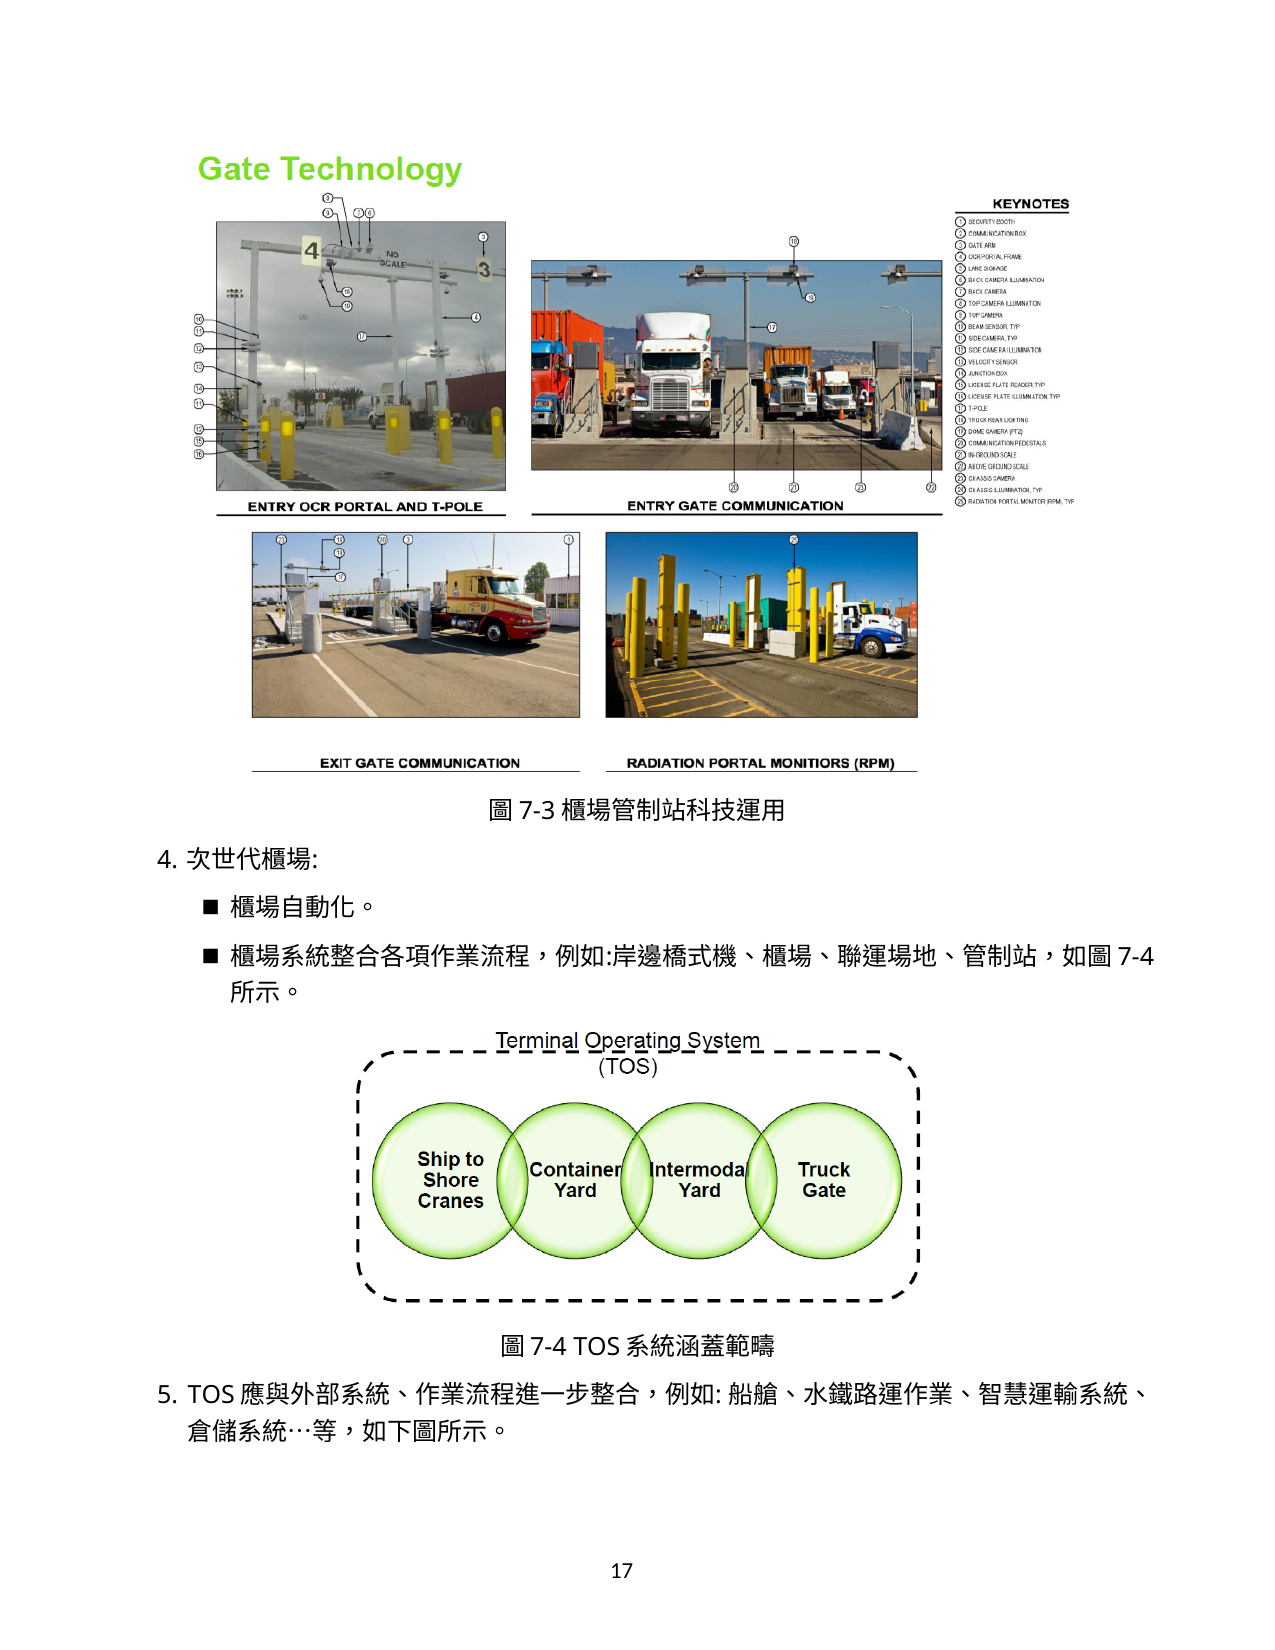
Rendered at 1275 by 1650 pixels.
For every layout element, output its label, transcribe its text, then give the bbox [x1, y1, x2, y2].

list TOS應與外部系統、作業流程進一步整合，例如: 船艙、水鐵路運作業、智慧運輸系統、倉儲系統…等，如下圖所示。 [157, 1375, 1162, 1447]
picture [345, 1021, 930, 1314]
list 次世代櫃場: [157, 839, 1162, 875]
text 圖7-3 櫃場管制站科技運用 [112, 790, 1162, 827]
list 櫃場系統整合各項作業流程，例如:岸邊橋式機、櫃場、聯運場地、管制站，如圖7-4所示。 [201, 937, 1162, 1009]
list 櫃場自動化。 [201, 888, 1162, 924]
text 圖7-4 TOS系統涵蓋範疇 [112, 1326, 1162, 1362]
picture [176, 150, 1100, 778]
